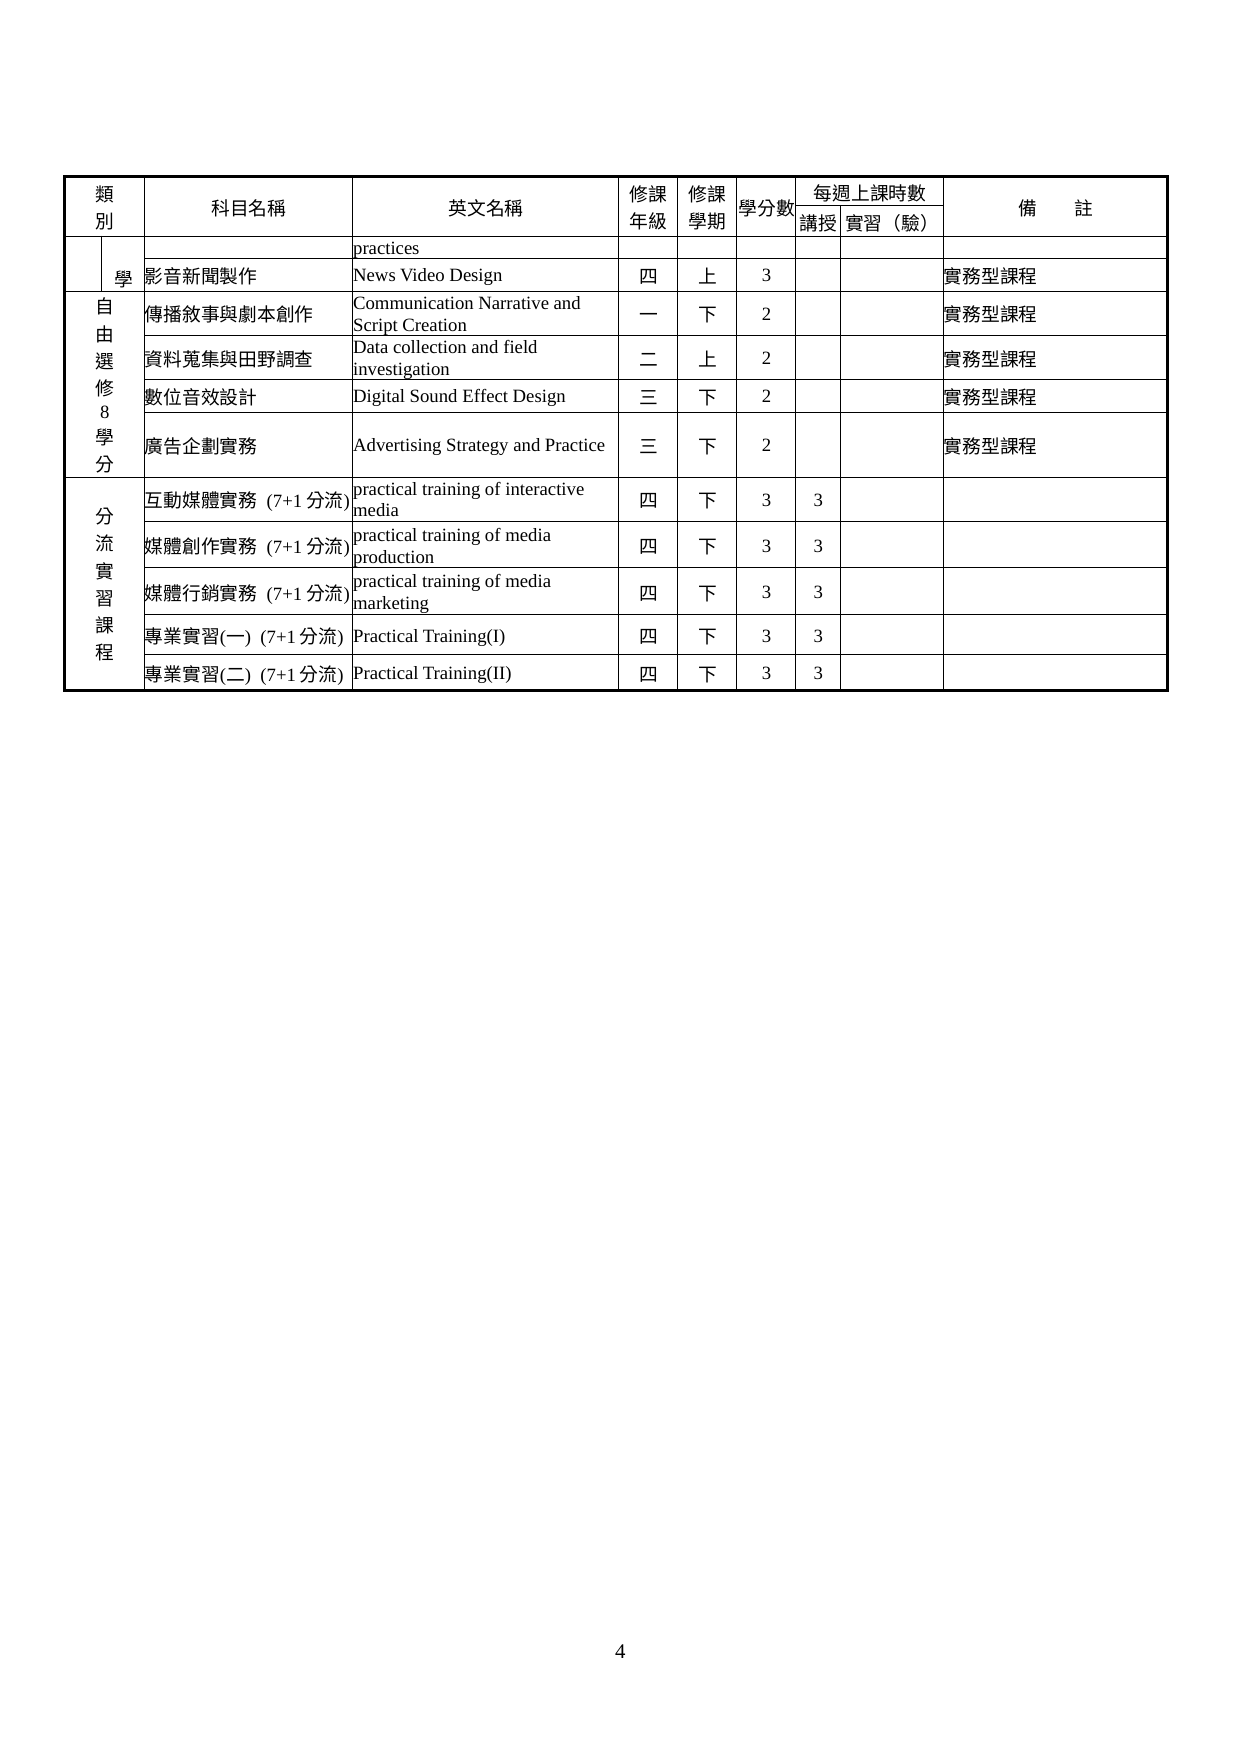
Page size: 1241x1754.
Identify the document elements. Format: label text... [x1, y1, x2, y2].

table_cell 下 [678, 568, 736, 613]
table_cell 廣告企劃實務 [145, 413, 352, 477]
table_header 每週上課時數 [796, 178, 943, 205]
table_cell 傳播敘事與劇本創作 [145, 292, 352, 335]
table_cell 下 [678, 380, 736, 412]
table_cell Advertising Strategy and Practice [353, 413, 618, 477]
table_cell 實務型課程 [944, 380, 1166, 412]
table_cell 影音新聞製作 [145, 259, 352, 291]
table_cell 媒體創作實務 (7+1分流) [145, 522, 352, 567]
table_cell Practical Training(I) [353, 615, 618, 654]
table_cell 3 [796, 615, 840, 654]
table_cell [944, 655, 1166, 689]
table_cell [66, 237, 101, 291]
table_cell 2 [737, 336, 795, 379]
table_cell 專業實習(二) (7+1分流) [145, 655, 352, 689]
table_header 備 註 [944, 178, 1166, 236]
table_cell Data collection and field investigation [353, 336, 618, 379]
table_cell Practical Training(II) [353, 655, 618, 689]
table_cell 下 [678, 522, 736, 567]
table_cell [796, 413, 840, 477]
table_cell [796, 237, 840, 258]
table_cell [841, 522, 943, 567]
table_cell 3 [796, 478, 840, 521]
table_cell practical training of media marketing [353, 568, 618, 613]
table_cell Communication Narrative and Script Creation [353, 292, 618, 335]
table_cell 上 [678, 336, 736, 379]
table_cell 下 [678, 615, 736, 654]
table_cell 下 [678, 478, 736, 521]
table_header 修課 學期 [678, 178, 736, 236]
table_cell 3 [737, 522, 795, 567]
table_cell 下 [678, 655, 736, 689]
table_cell 3 [737, 259, 795, 291]
table_cell 下 [678, 413, 736, 477]
table_cell [944, 478, 1166, 521]
table_cell 資料蒐集與田野調查 [145, 336, 352, 379]
table_cell 分 流 實 習 課 程 [66, 478, 144, 689]
table_cell 2 [737, 292, 795, 335]
table_cell Digital Sound Effect Design [353, 380, 618, 412]
table_header 學分數 [737, 178, 795, 236]
table_cell [619, 237, 677, 258]
table_cell 二 [619, 336, 677, 379]
table_cell [944, 522, 1166, 567]
table_cell 四 [619, 259, 677, 291]
table_cell 四 [619, 655, 677, 689]
table_cell 一 [619, 292, 677, 335]
table_cell 新 媒 體 傳 播 內 容 學 程 27 學 分 [102, 237, 144, 291]
table_cell [841, 380, 943, 412]
table_cell [841, 655, 943, 689]
table_header 科目名稱 [145, 178, 352, 236]
table_cell News Video Design [353, 259, 618, 291]
table_cell practical training of interactive media [353, 478, 618, 521]
table_cell [796, 336, 840, 379]
table_header 類 別 [66, 178, 144, 236]
table_cell 3 [796, 655, 840, 689]
table_cell [841, 413, 943, 477]
table_cell [841, 615, 943, 654]
table_cell 下 [678, 292, 736, 335]
table_cell 3 [796, 522, 840, 567]
table_cell 3 [737, 568, 795, 613]
table_cell 專業實習(一) (7+1分流) [145, 615, 352, 654]
table_cell [841, 336, 943, 379]
table_cell [841, 568, 943, 613]
table_cell [841, 259, 943, 291]
table_cell 3 [796, 568, 840, 613]
table_cell 實務型課程 [944, 292, 1166, 335]
table_cell 數位音效設計 [145, 380, 352, 412]
table_cell practical training of media production [353, 522, 618, 567]
table_cell 3 [737, 615, 795, 654]
table_cell 實務型課程 [944, 413, 1166, 477]
table_cell 媒體行銷實務 (7+1分流) [145, 568, 352, 613]
table_cell 3 [737, 478, 795, 521]
table_header 修課 年級 [619, 178, 677, 236]
table_cell 實務型課程 [944, 336, 1166, 379]
table_cell practices [353, 237, 618, 258]
table_cell 上 [678, 259, 736, 291]
table_cell 自 由 選 修 8 學 分 [66, 292, 144, 477]
table_cell [796, 380, 840, 412]
table_cell [944, 615, 1166, 654]
table_cell 講授 [796, 206, 840, 236]
table_cell 三 [619, 380, 677, 412]
table_header 英文名稱 [353, 178, 618, 236]
table_cell [796, 292, 840, 335]
table_cell 三 [619, 413, 677, 477]
table_cell [841, 478, 943, 521]
table_cell 四 [619, 568, 677, 613]
table_cell [145, 237, 352, 258]
table_cell 2 [737, 380, 795, 412]
table_cell [796, 259, 840, 291]
table_cell [841, 292, 943, 335]
table_cell [944, 237, 1166, 258]
table_cell [737, 237, 795, 258]
table_cell [944, 568, 1166, 613]
table_cell 2 [737, 413, 795, 477]
table_cell 四 [619, 615, 677, 654]
table_cell 四 [619, 478, 677, 521]
table_cell [841, 237, 943, 258]
table_cell 四 [619, 522, 677, 567]
table_cell [678, 237, 736, 258]
table_cell 實習（驗） [841, 206, 943, 236]
table_cell 互動媒體實務 (7+1分流) [145, 478, 352, 521]
table_cell 3 [737, 655, 795, 689]
table_cell 實務型課程 [944, 259, 1166, 291]
